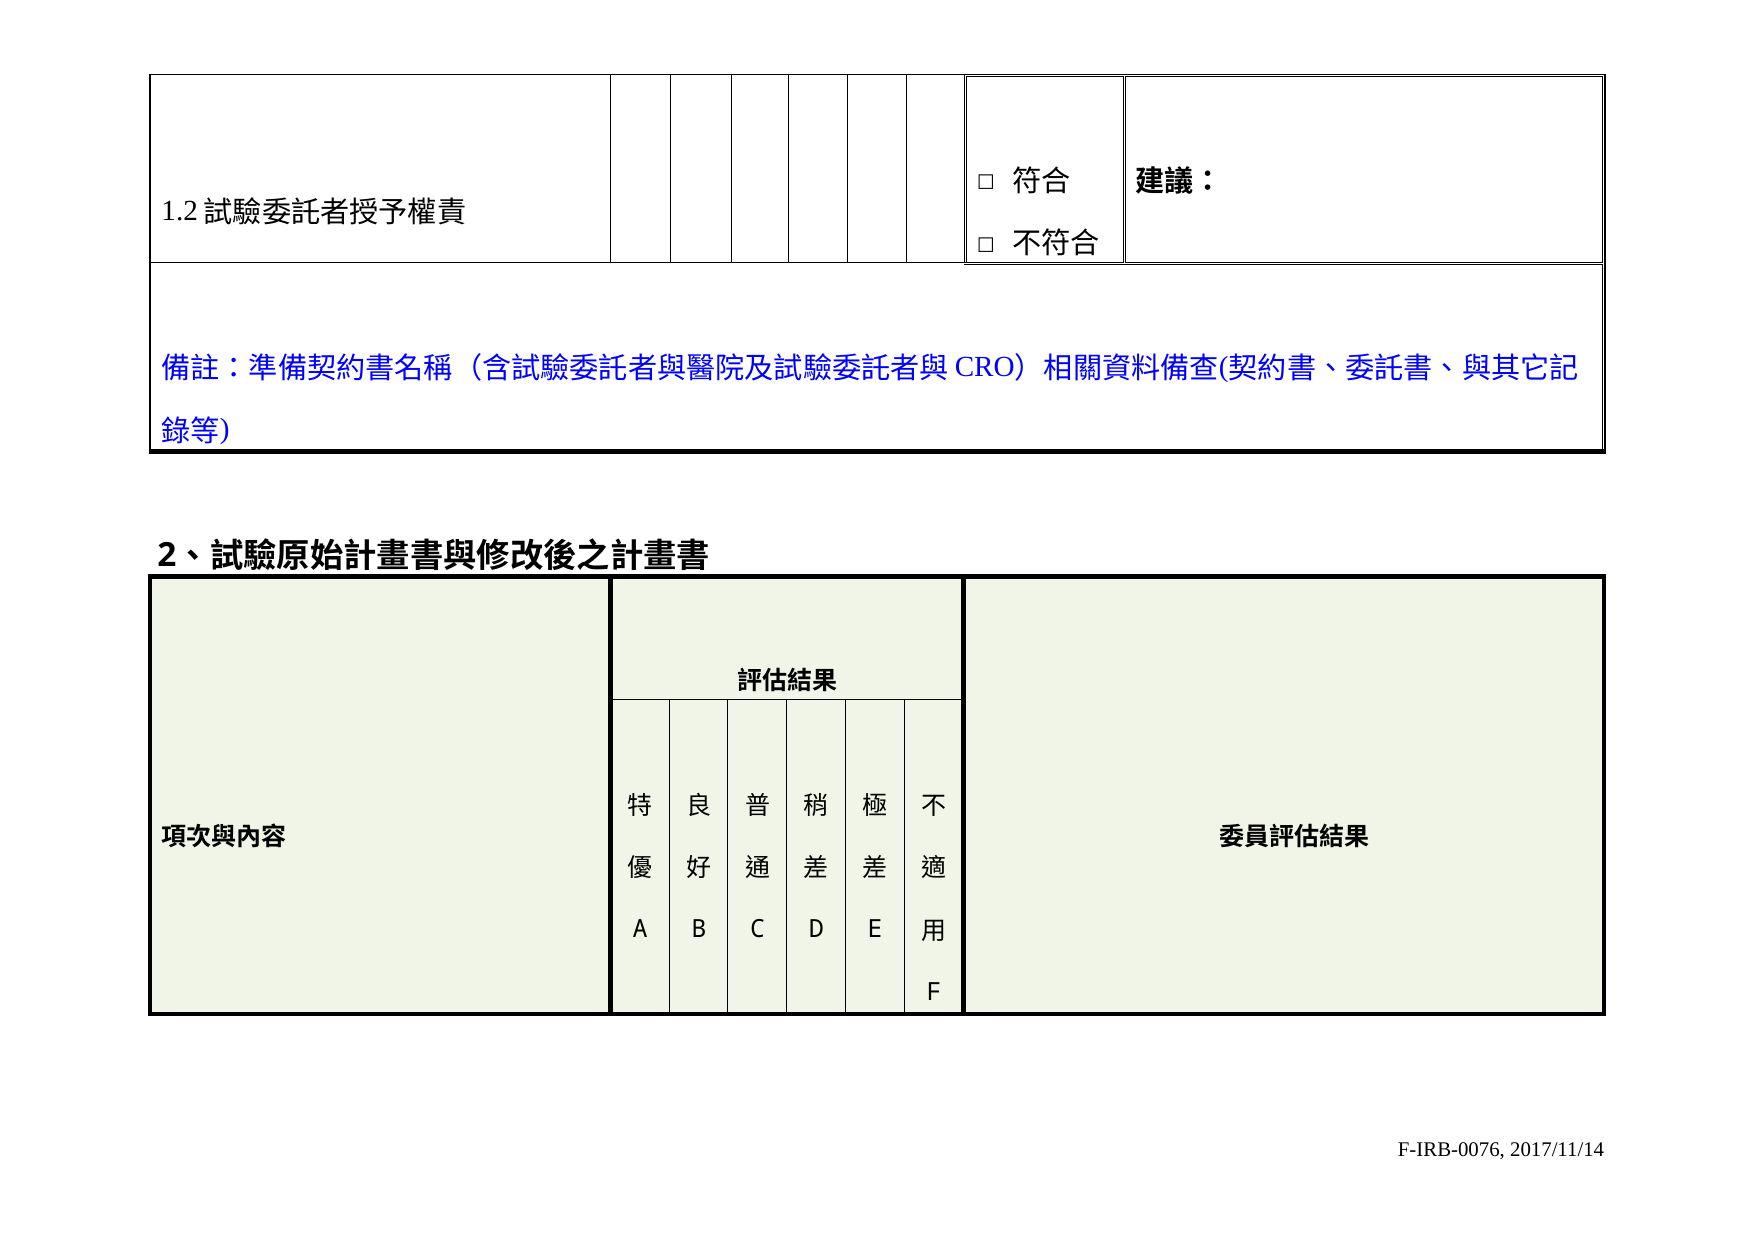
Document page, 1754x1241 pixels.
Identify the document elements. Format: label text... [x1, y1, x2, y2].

table_cell 普通 C [728, 700, 786, 1012]
table_cell 良好 B [670, 700, 727, 1012]
table_cell 1.2試驗委託者授予權責 [151, 75, 610, 262]
list 試驗原始計畫書與修改後之計畫書 [157, 512, 1604, 574]
table_cell [732, 75, 788, 262]
table_cell [848, 75, 906, 262]
table_header 委員評估結果 [966, 579, 1602, 1012]
table_cell [907, 75, 964, 262]
table_cell 備註：準備契約書名稱（含試驗委託者與醫院及試驗委託者與CRO）相關資料備查(契約書、委託書、與其它記錄等) [151, 263, 1602, 449]
table_cell 不適用 F [905, 700, 961, 1012]
table_cell [789, 75, 847, 262]
table_cell 特優 A [613, 700, 669, 1012]
table_cell [611, 75, 670, 262]
table_cell 稍差 D [787, 700, 845, 1012]
table_cell [671, 75, 731, 262]
table_cell 建議： [1126, 77, 1602, 262]
table_cell 極差 E [846, 700, 904, 1012]
table_cell ☐ 符合 ☐ 不符合 [967, 77, 1123, 262]
table_header 項次與內容 [152, 579, 608, 1012]
table_header 評估結果 [613, 579, 961, 699]
